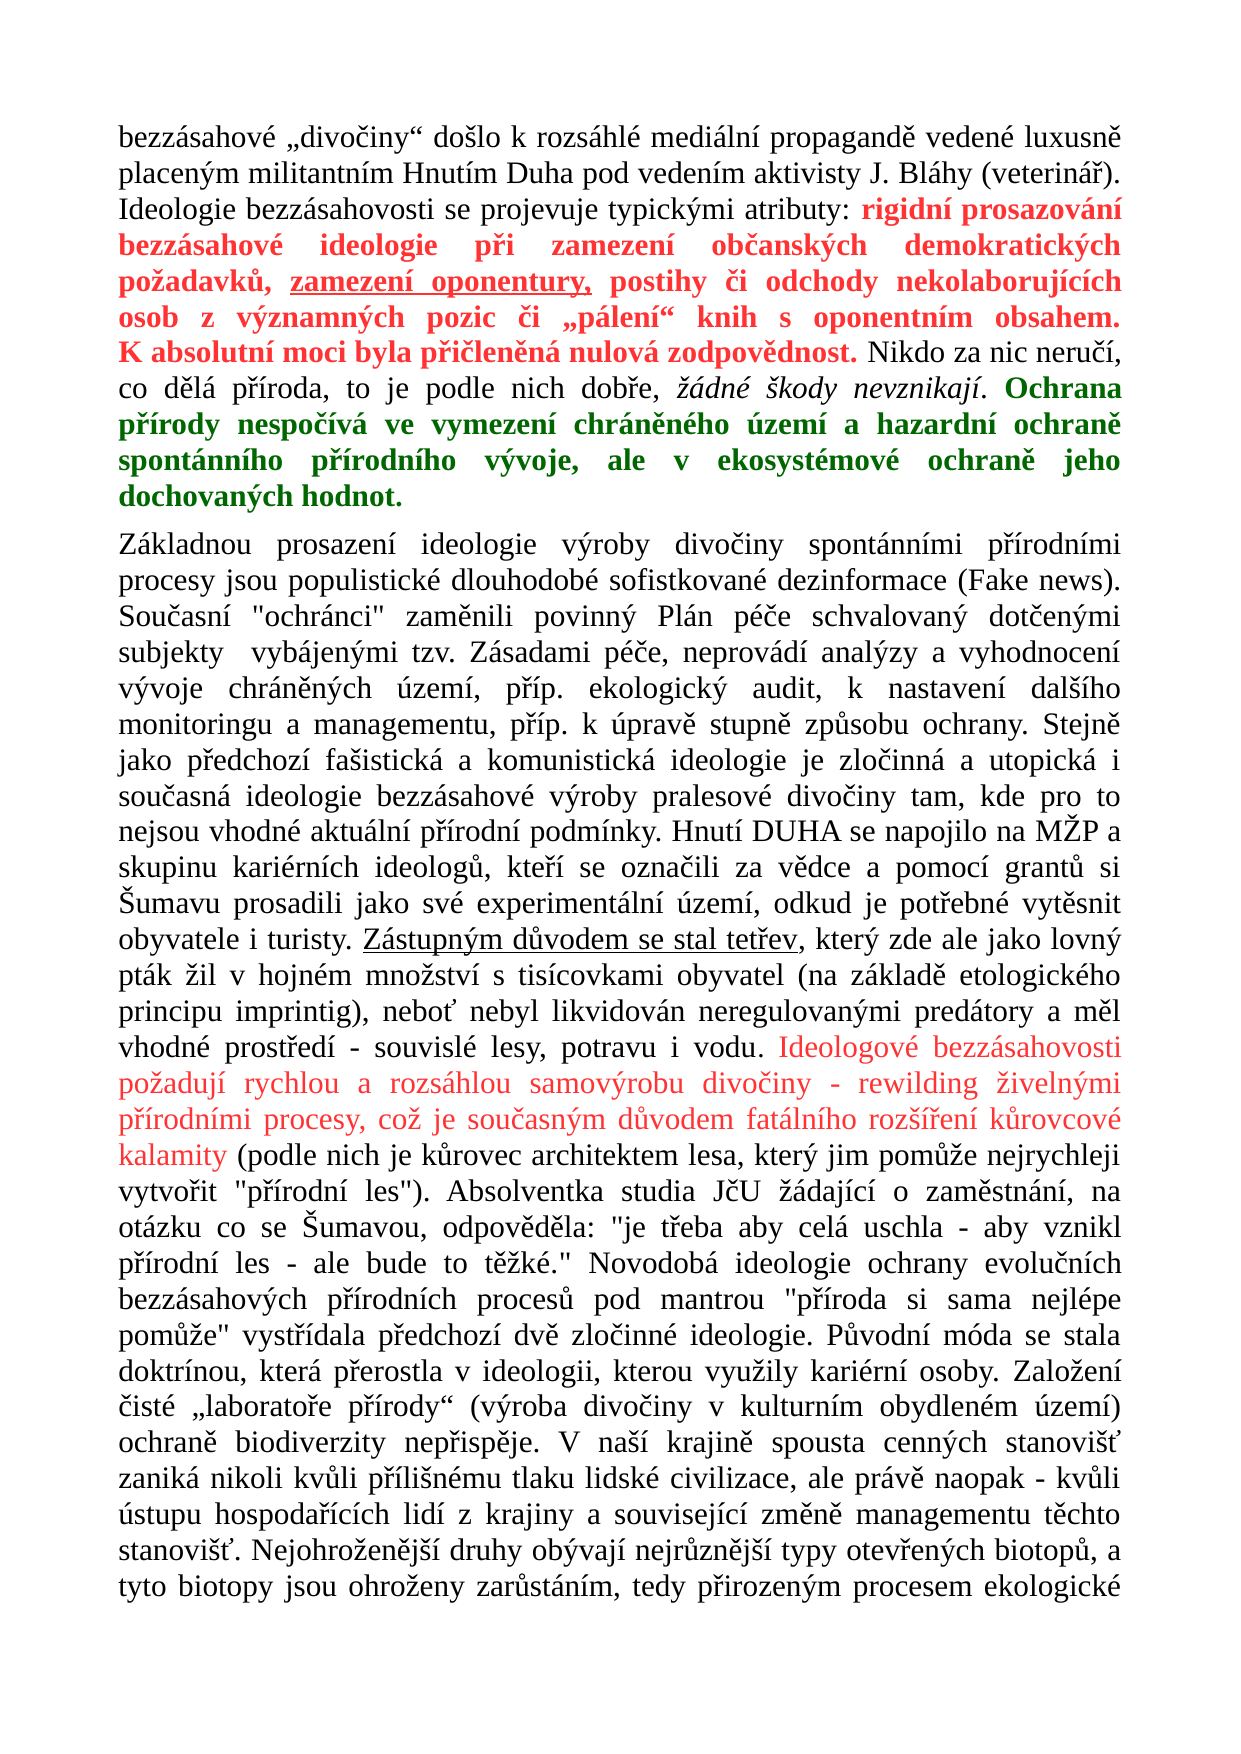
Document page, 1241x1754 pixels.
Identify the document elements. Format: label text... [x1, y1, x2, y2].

text bezzásahové „divočiny“ došlo k rozsáhlé mediální propagandě vedené luxusně placeným militantním Hnutím Duha pod vedením aktivisty J. Bláhy (veterinář). Ideologie bezzásahovosti se projevuje typickými atributy: rigidní prosazování bezzásahové ideologie při zamezení občanských demokratických požadavků, zamezení oponentury, postihy či odchody nekolaborujících osob z významných pozic či „pálení“ knih s oponentním obsahem. K absolutní moci byla přičleněná nulová zodpovědnost. Nikdo za nic neručí, co dělá příroda, to je podle nich dobře, žádné škody nevznikají. Ochrana přírody nespočívá ve vymezení chráněného území a hazardní ochraně spontánního přírodního vývoje, ale v ekosystémové ochraně jeho dochovaných hodnot. [118, 118, 1122, 513]
text Základnou prosazení ideologie výroby divočiny spontánními přírodními procesy jsou populistické dlouhodobé sofistkované dezinformace (Fake news). Současní "ochránci" zaměnili povinný Plán péče schvalovaný dotčenými subjekty vybájenými tzv. Zásadami péče, neprovádí analýzy a vyhodnocení vývoje chráněných území, příp. ekologický audit, k nastavení dalšího monitoringu a managementu, příp. k úpravě stupně způsobu ochrany. Stejně jako předchozí fašistická a komunistická ideologie je zločinná a utopická i současná ideologie bezzásahové výroby pralesové divočiny tam, kde pro to nejsou vhodné aktuální přírodní podmínky. Hnutí DUHA se napojilo na MŽP a skupinu kariérních ideologů, kteří se označili za vědce a pomocí grantů si Šumavu prosadili jako své experimentální území, odkud je potřebné vytěsnit obyvatele i turisty. Zástupným důvodem se stal tetřev, který zde ale jako lovný pták žil v hojném množství s tisícovkami obyvatel (na základě etologického principu imprintig), neboť nebyl likvidován neregulovanými predátory a měl vhodné prostředí - souvislé lesy, potravu i vodu. Ideologové bezzásahovosti požadují rychlou a rozsáhlou samovýrobu divočiny - rewilding živelnými přírodními procesy, což je současným důvodem fatálního rozšíření kůrovcové kalamity (podle nich je kůrovec architektem lesa, který jim pomůže nejrychleji vytvořit "přírodní les"). Absolventka studia JčU žádající o zaměstnání, na otázku co se Šumavou, odpověděla: "je třeba aby celá uschla - aby vznikl přírodní les - ale bude to těžké." Novodobá ideologie ochrany evolučních bezzásahových přírodních procesů pod mantrou "příroda si sama nejlépe pomůže" vystřídala předchozí dvě zločinné ideologie. Původní móda se stala doktrínou, která přerostla v ideologii, kterou využily kariérní osoby. Založení čisté „laboratoře přírody“ (výroba divočiny v kulturním obydleném území) ochraně biodiverzity nepřispěje. V naší krajině spousta cenných stanovišť zaniká nikoli kvůli přílišnému tlaku lidské civilizace, ale právě naopak - kvůli ústupu hospodařících lidí z krajiny a související změně managementu těchto stanovišť. Nejohroženější druhy obývají nejrůznější typy otevřených biotopů, a tyto biotopy jsou ohroženy zarůstáním, tedy přirozeným procesem ekologické [118, 525, 1122, 1603]
